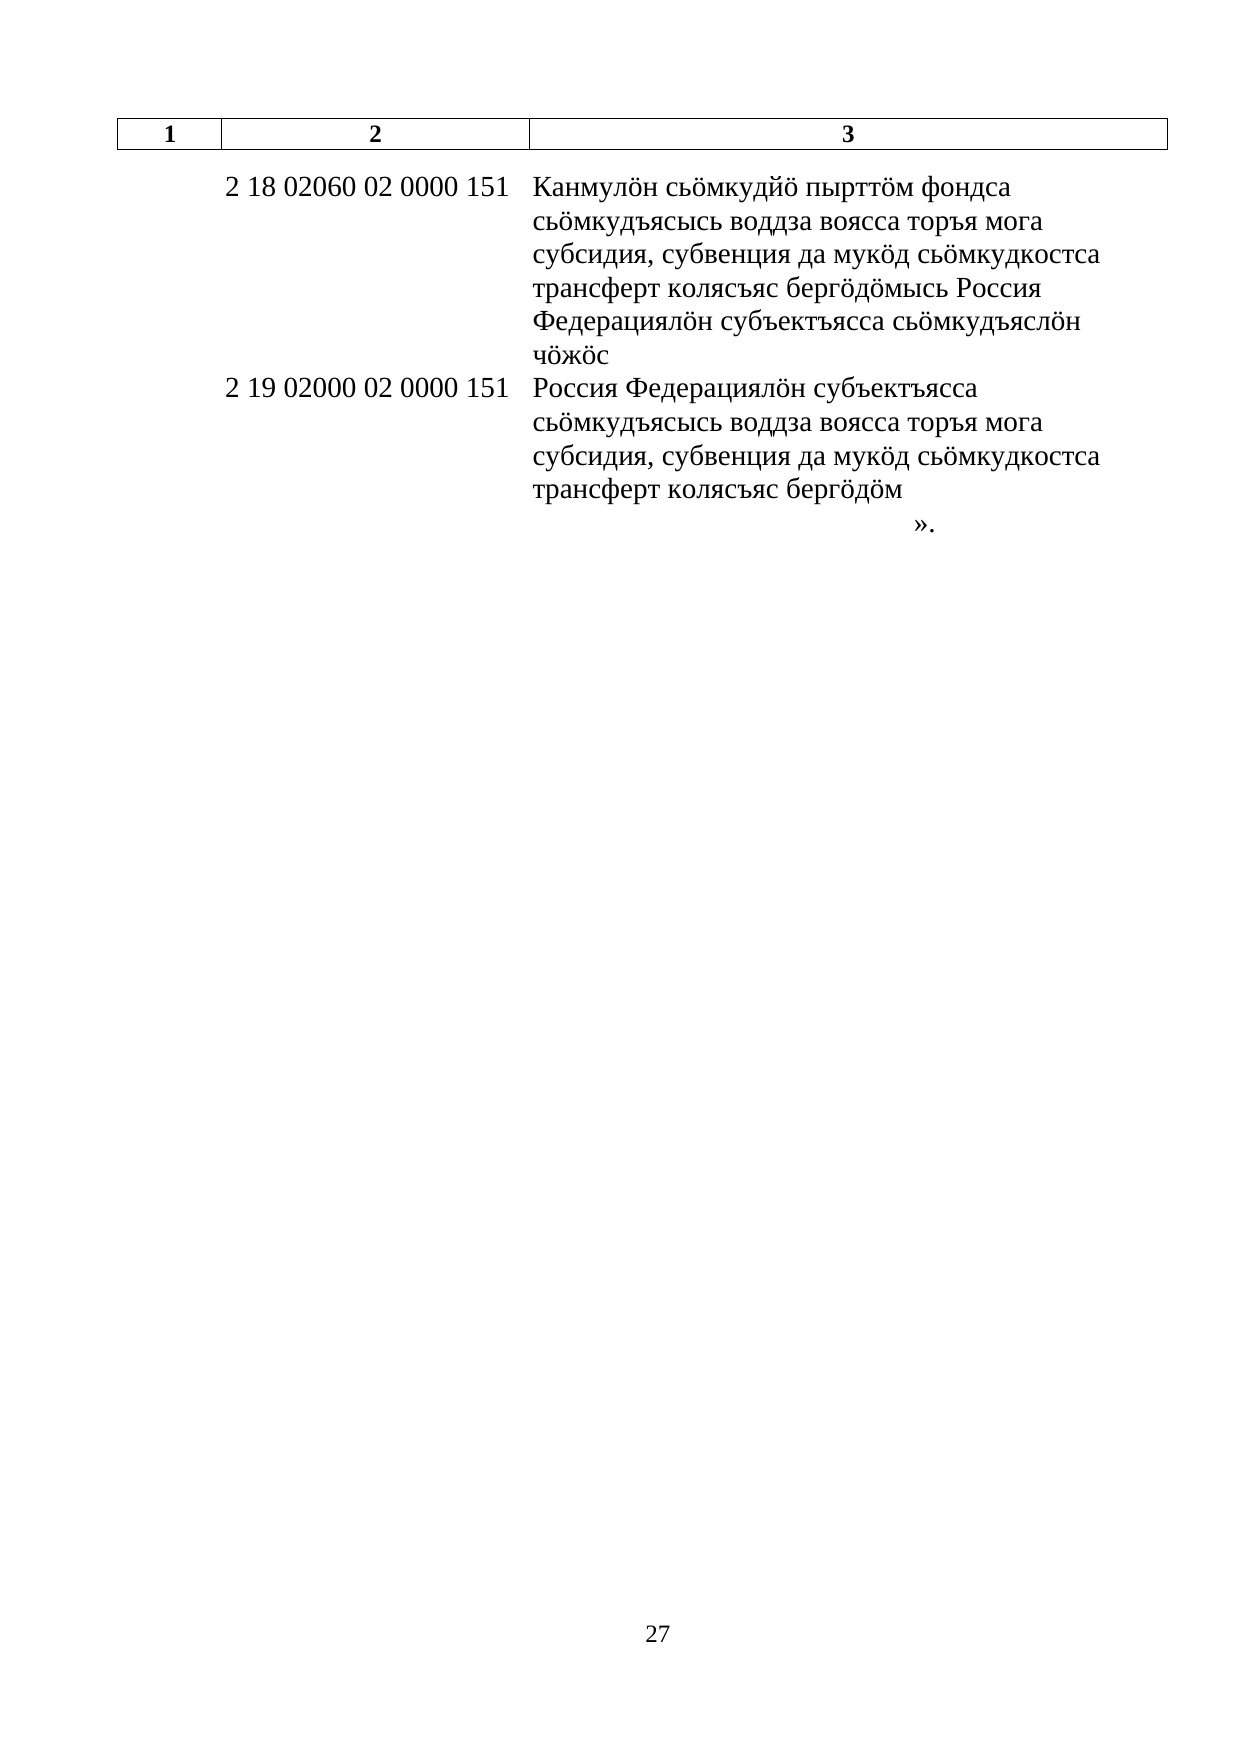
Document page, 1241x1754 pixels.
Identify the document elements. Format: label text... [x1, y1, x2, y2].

table_cell [222, 150, 529, 169]
table_cell [529, 150, 1167, 169]
table_cell [118, 169, 222, 371]
table_cell 2 18 02060 02 0000 151 [222, 169, 529, 371]
table_header 2 [222, 119, 529, 149]
table_cell 2 19 02000 02 0000 151 [222, 371, 529, 538]
table_cell Канмулӧн сьӧмкудйӧ пырттӧм фондса сьӧмкудъясысь воддза воясса торъя мога субсидия, субвенция да мукӧд сьӧмкудкостса трансферт колясъяс бергӧдӧмысь Россия Федерациялӧн субъектъясса сьӧмкудъяслӧн чӧжӧс [529, 169, 1167, 371]
table_header 3 [530, 119, 1167, 149]
table_header 1 [118, 119, 221, 149]
table_cell Россия Федерациялӧн субъектъясса сьӧмкудъясысь воддза воясса торъя мога субсидия, субвенция да мукӧд сьӧмкудкостса трансферт колясъяс бергӧдӧм ». [529, 371, 1167, 538]
table_cell [118, 150, 222, 169]
table_cell [118, 371, 222, 538]
